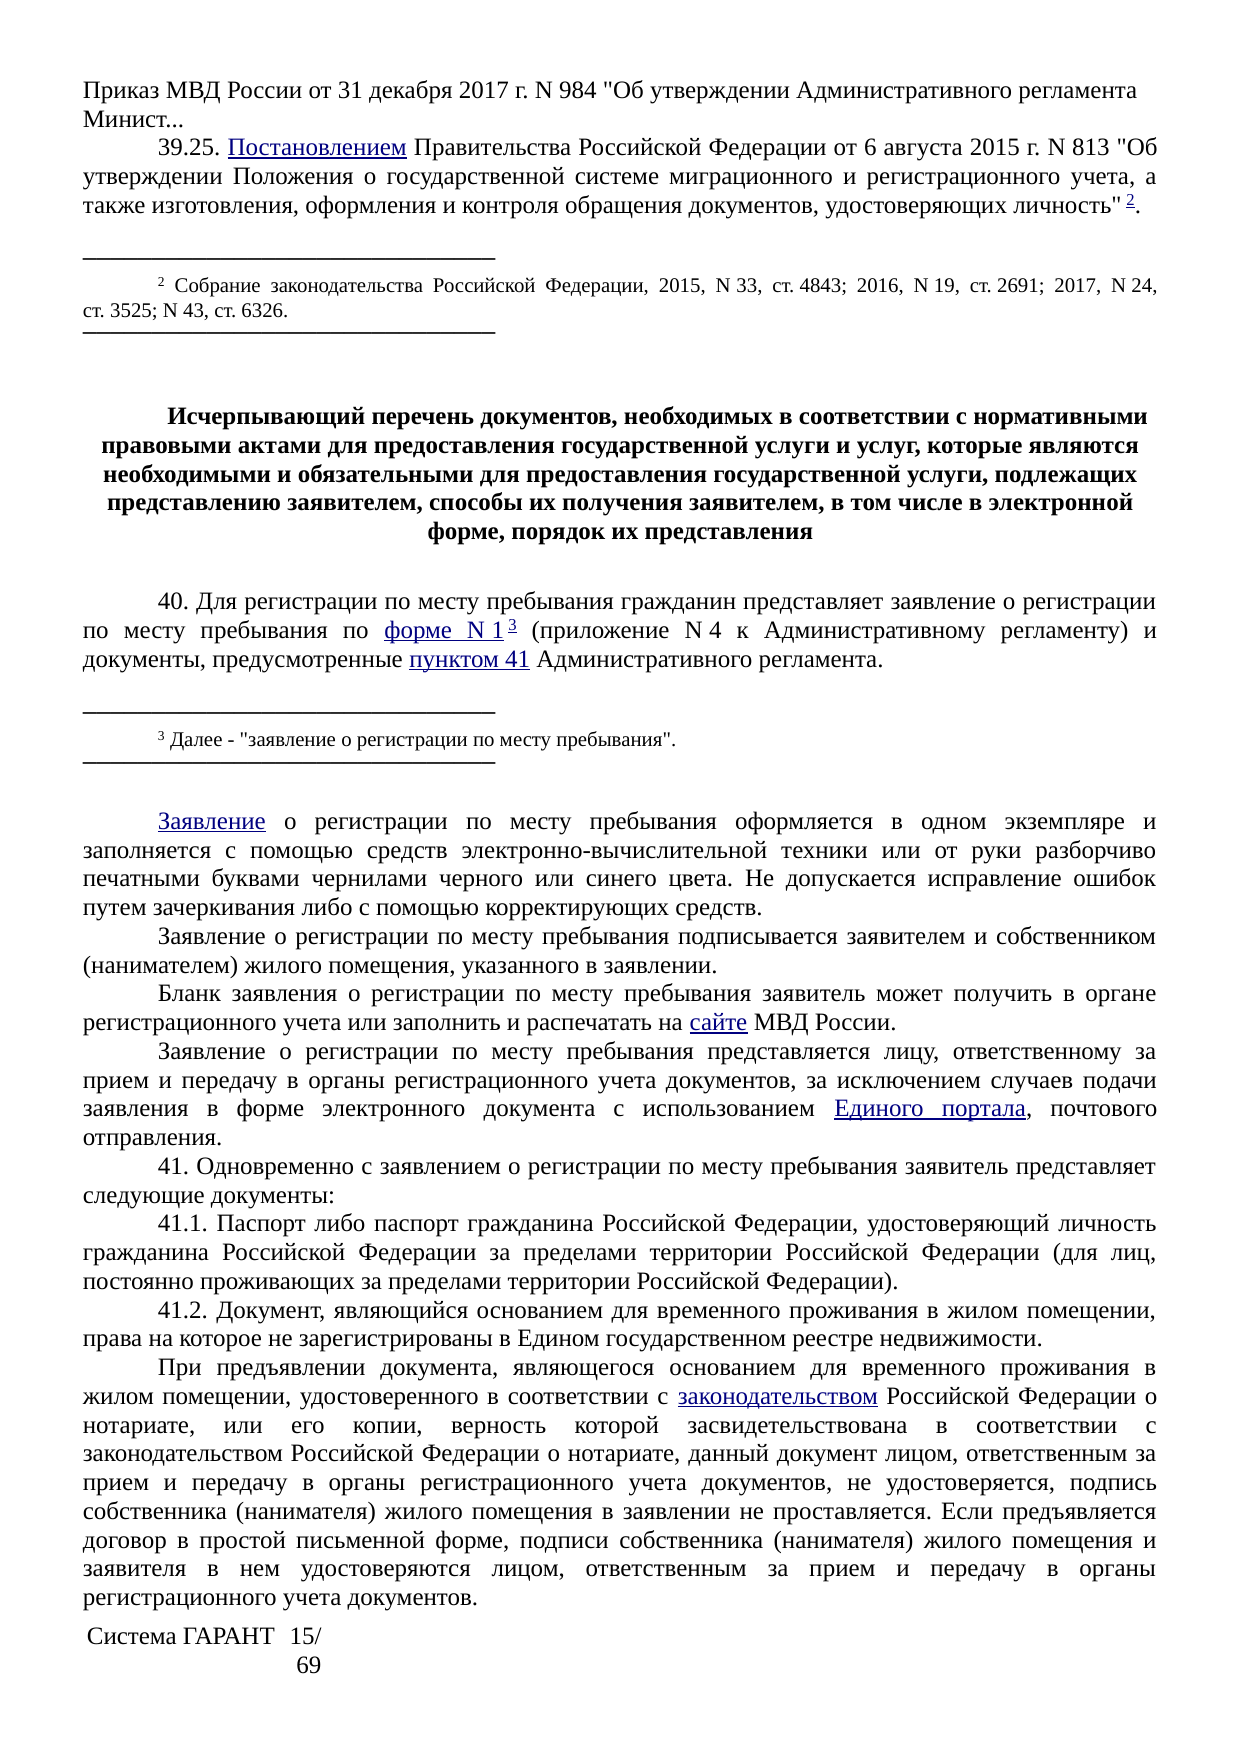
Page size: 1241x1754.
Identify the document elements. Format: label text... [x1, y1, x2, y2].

text ────────────────────────────── [83, 701, 1157, 727]
text Заявление о регистрации по месту пребывания оформляется в одном экземпляре и заполняется с помощью средств электронно-вычислительной техники или от руки разборчиво печатными буквами чернилами черного или синего цвета. Не допускается исправление ошибок путем зачеркивания либо с помощью корректирующих средств. [83, 806, 1157, 921]
text 40. Для регистрации по месту пребывания гражданин представляет заявление о регистрации по месту пребывания по форме N 1 3 (приложение N 4 к Административному регламенту) и документы, предусмотренные пунктом 41 Административного регламента. [83, 586, 1157, 672]
subtitle Исчерпывающий перечень документов, необходимых в соответствии с нормативными правовыми актами для предоставления государственной услуги и услуг, которые являются необходимыми и обязательными для предоставления государственной услуги, подлежащих представлению заявителем, способы их получения заявителем, в том числе в электронной форме, порядок их представления [83, 401, 1157, 545]
text 41.1. Паспорт либо паспорт гражданина Российской Федерации, удостоверяющий личность гражданина Российской Федерации за пределами территории Российской Федерации (для лиц, постоянно проживающих за пределами территории Российской Федерации). [83, 1208, 1157, 1295]
text При предъявлении документа, являющегося основанием для временного проживания в жилом помещении, удостоверенного в соответствии с законодательством Российской Федерации о нотариате, или его копии, верность которой засвидетельствована в соответствии с законодательством Российской Федерации о нотариате, данный документ лицом, ответственным за прием и передачу в органы регистрационного учета документов, не удостоверяется, подпись собственника (нанимателя) жилого помещения в заявлении не проставляется. Если предъявляется договор в простой письменной форме, подписи собственника (нанимателя) жилого помещения и заявителя в нем удостоверяются лицом, ответственным за прием и передачу в органы регистрационного учета документов. [83, 1352, 1157, 1611]
text ────────────────────────────── [83, 247, 1157, 273]
text 41. Одновременно с заявлением о регистрации по месту пребывания заявитель представляет следующие документы: [83, 1151, 1157, 1208]
text 2 Собрание законодательства Российской Федерации, 2015, N 33, ст. 4843; 2016, N 19, ст. 2691; 2017, N 24, ст. 3525; N 43, ст. 6326. [83, 273, 1157, 322]
text ────────────────────────────── [83, 322, 1157, 347]
text Заявление о регистрации по месту пребывания представляется лицу, ответственному за прием и передачу в органы регистрационного учета документов, за исключением случаев подачи заявления в форме электронного документа с использованием Единого портала, почтового отправления. [83, 1036, 1157, 1151]
text 3 Далее - "заявление о регистрации по месту пребывания". [83, 727, 1157, 751]
text 39.25. Постановлением Правительства Российской Федерации от 6 августа 2015 г. N 813 "Об утверждении Положения о государственной системе миграционного и регистрационного учета, а также изготовления, оформления и контроля обращения документов, удостоверяющих личность" 2. [83, 132, 1157, 219]
text Заявление о регистрации по месту пребывания подписывается заявителем и собственником (нанимателем) жилого помещения, указанного в заявлении. [83, 921, 1157, 978]
text Бланк заявления о регистрации по месту пребывания заявитель может получить в органе регистрационного учета или заполнить и распечатать на сайте МВД России. [83, 978, 1157, 1036]
text ────────────────────────────── [83, 751, 1157, 777]
text 41.2. Документ, являющийся основанием для временного проживания в жилом помещении, права на которое не зарегистрированы в Едином государственном реестре недвижимости. [83, 1295, 1157, 1352]
